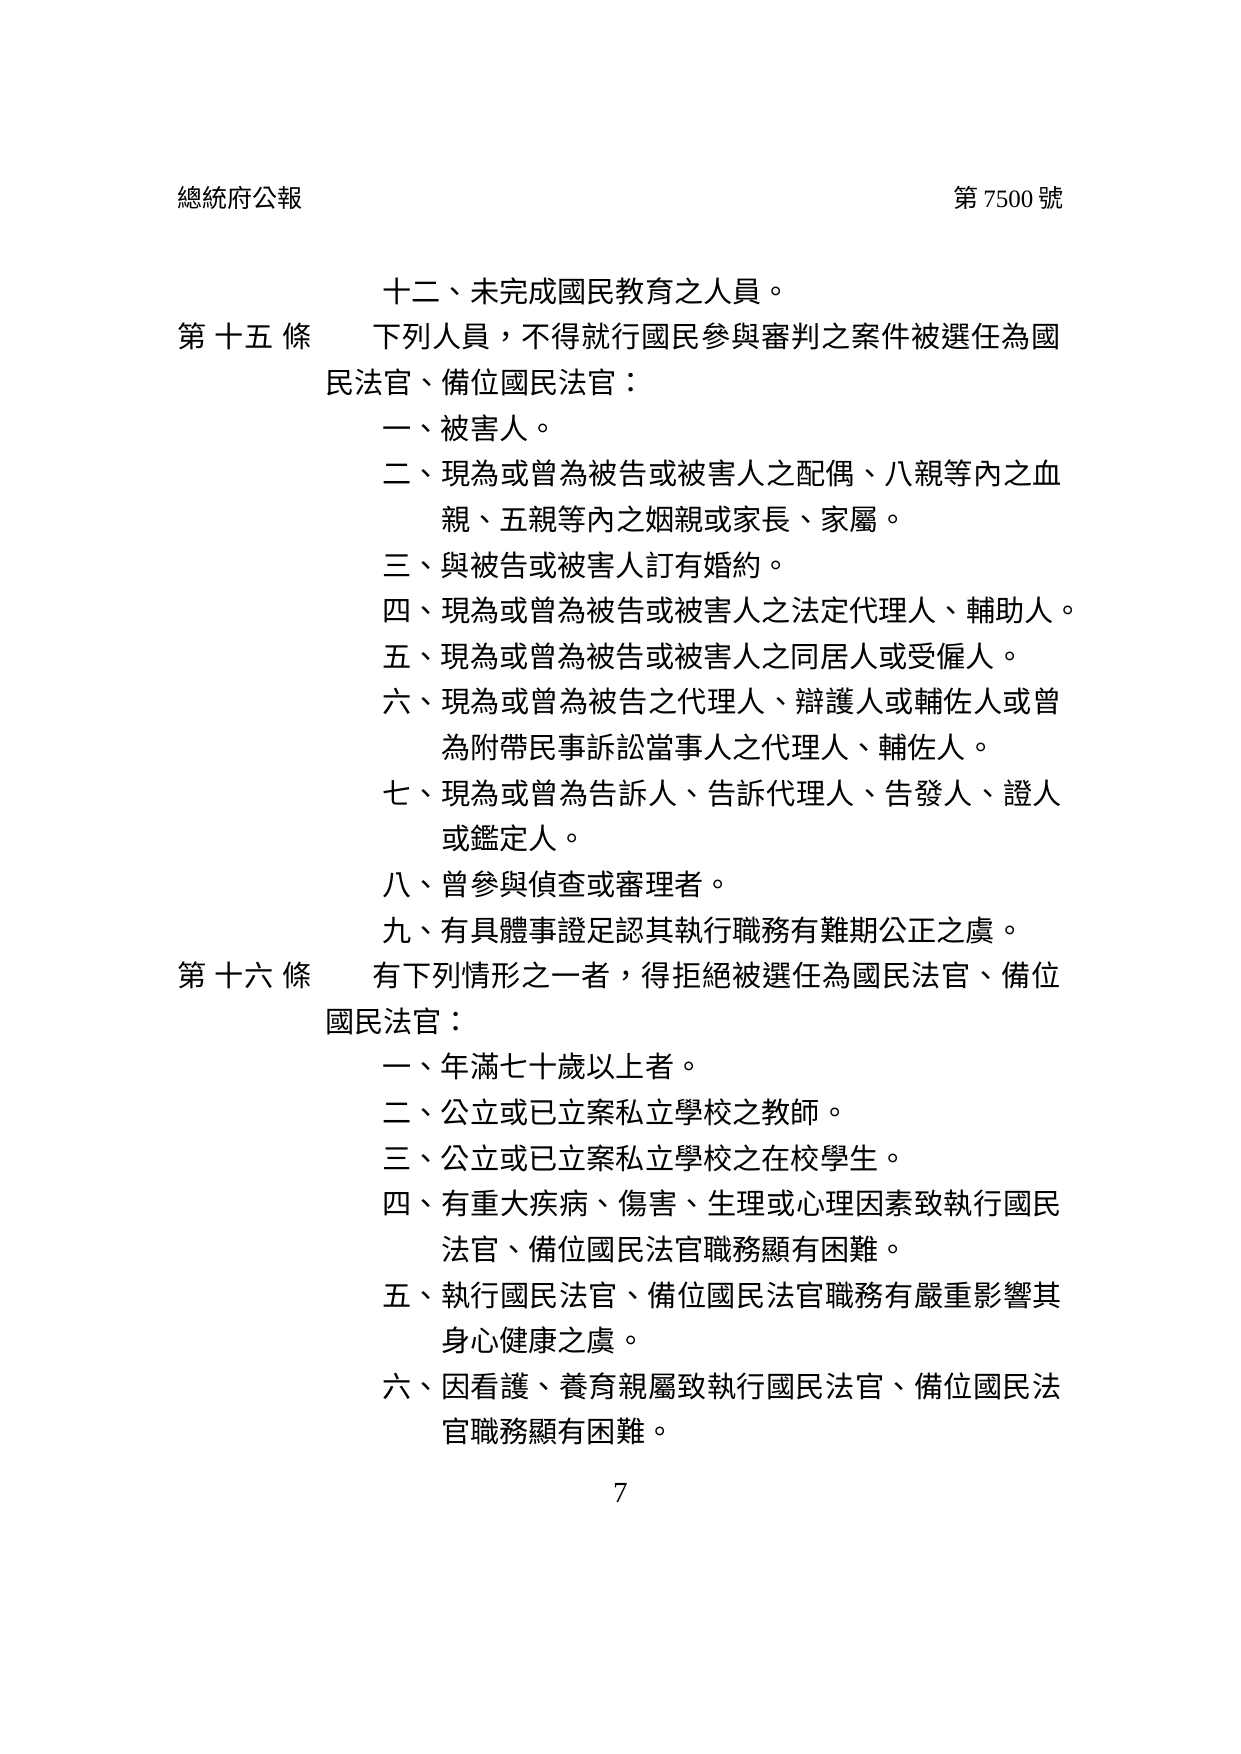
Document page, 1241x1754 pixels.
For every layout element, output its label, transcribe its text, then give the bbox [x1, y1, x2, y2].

text 二、 現為或曾為被告或被害人之配偶、八親等內之血親、五親等內之姻親或家長、家屬。 [382, 448, 1063, 539]
text 一、被害人。 [382, 403, 1063, 448]
text 八、曾參與偵查或審理者。 [382, 859, 1063, 904]
text 六、 因看護、養育親屬致執行國民法官、備位國民法官職務顯有困難。 [382, 1361, 1063, 1452]
text 十二、未完成國民教育之人員。 [382, 266, 1063, 311]
text 三、與被告或被害人訂有婚約。 [382, 539, 1063, 585]
text 四、 有重大疾病、傷害、生理或心理因素致執行國民法官、備位國民法官職務顯有困難。 [382, 1178, 1063, 1269]
text 第 十五 條 下列人員，不得就行國民參與審判之案件被選任為國民法官、備位國民法官： [177, 311, 1063, 403]
text 五、現為或曾為被告或被害人之同居人或受僱人。 [382, 631, 1063, 676]
text 七、 現為或曾為告訴人、告訴代理人、告發人、證人或鑑定人。 [382, 768, 1063, 859]
text 九、有具體事證足認其執行職務有難期公正之虞。 [382, 904, 1063, 950]
text 三、公立或已立案私立學校之在校學生。 [382, 1133, 1063, 1178]
text 一、年滿七十歲以上者。 [382, 1041, 1063, 1087]
text 二、公立或已立案私立學校之教師。 [382, 1087, 1063, 1133]
text 六、 現為或曾為被告之代理人、辯護人或輔佐人或曾為附帶民事訴訟當事人之代理人、輔佐人。 [382, 676, 1063, 768]
text 四、 現為或曾為被告或被害人之法定代理人、輔助人。 [382, 585, 1063, 631]
text 第 十六 條 有下列情形之一者，得拒絕被選任為國民法官、備位國民法官： [177, 950, 1063, 1041]
text 五、 執行國民法官、備位國民法官職務有嚴重影響其身心健康之虞。 [382, 1269, 1063, 1361]
